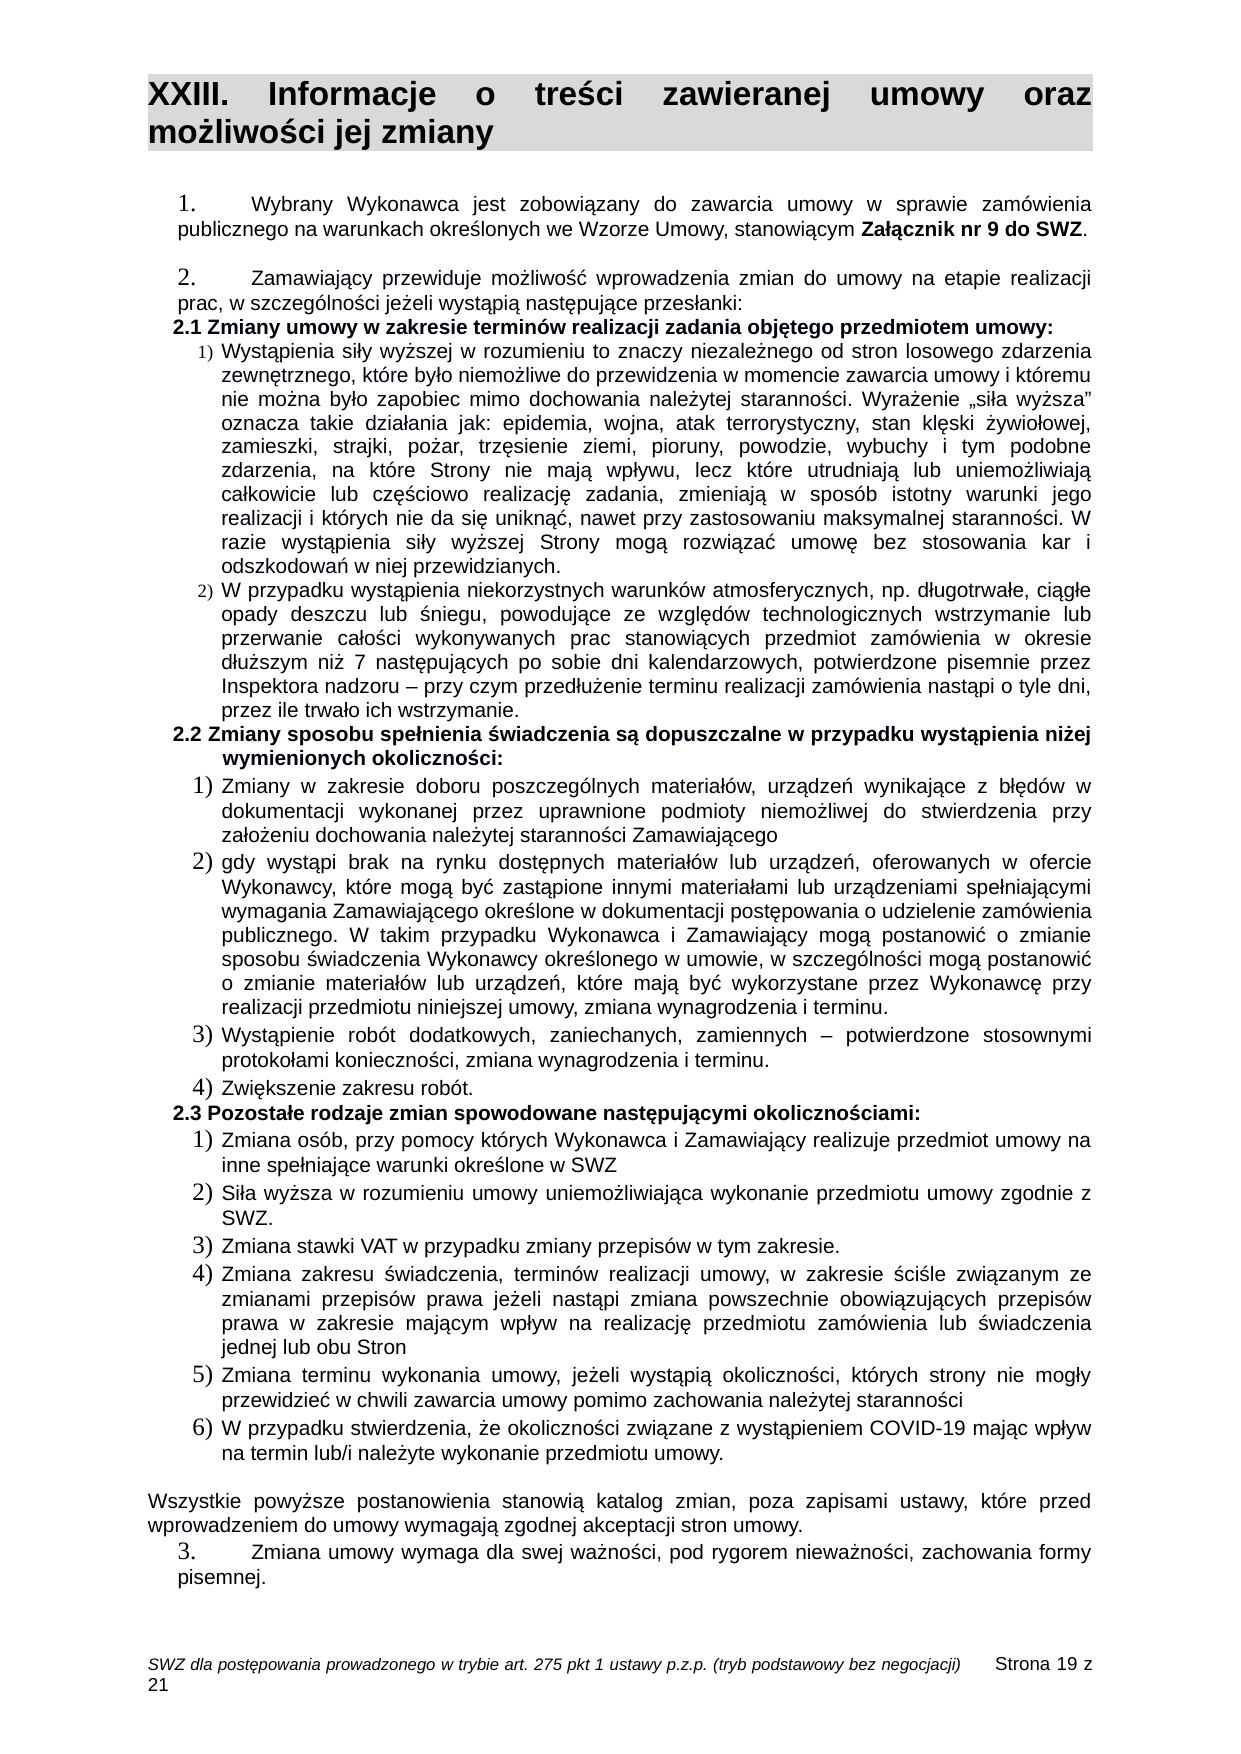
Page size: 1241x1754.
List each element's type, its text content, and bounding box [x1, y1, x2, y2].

list Zmiana terminu wykonania umowy, jeżeli wystąpią okoliczności, których strony nie mogły przewidzieć w chwili zawarcia umowy pomimo zachowania należytej staranności [192, 1359, 1093, 1412]
list Zamawiający przewiduje możliwość wprowadzenia zmian do umowy na etapie realizacji prac, w szczególności jeżeli wystąpią następujące przesłanki: [177, 262, 1093, 314]
list Wystąpienie robót dodatkowych, zaniechanych, zamiennych – potwierdzone stosownymi protokołami konieczności, zmiana wynagrodzenia i terminu. [192, 1019, 1093, 1072]
text 2.2 Zmiany sposobu spełnienia świadczenia są dopuszczalne w przypadku wystąpienia niżej wymienionych okoliczności: [173, 722, 1093, 770]
subtitle XXIII. Informacje o treści zawieranej umowy oraz możliwości jej zmiany [148, 74, 1093, 151]
list W przypadku stwierdzenia, że okoliczności związane z wystąpieniem COVID-19 mając wpływ na termin lub/i należyte wykonanie przedmiotu umowy. [192, 1412, 1093, 1464]
list Zwiększenie zakresu robót. [192, 1072, 1093, 1100]
list Zmiany w zakresie doboru poszczególnych materiałów, urządzeń wynikające z błędów w dokumentacji wykonanej przez uprawnione podmioty niemożliwej do stwierdzenia przy założeniu dochowania należytej staranności Zamawiającego [192, 770, 1093, 846]
list Wybrany Wykonawca jest zobowiązany do zawarcia umowy w sprawie zamówienia publicznego na warunkach określonych we Wzorze Umowy, stanowiącym Załącznik nr 9 do SWZ. [177, 188, 1093, 241]
list Zmiana zakresu świadczenia, terminów realizacji umowy, w zakresie ściśle związanym ze zmianami przepisów prawa jeżeli nastąpi zmiana powszechnie obowiązujących przepisów prawa w zakresie mającym wpływ na realizację przedmiotu zamówienia lub świadczenia jednej lub obu Stron [192, 1258, 1093, 1359]
text 2.1 Zmiany umowy w zakresie terminów realizacji zadania objętego przedmiotem umowy: [173, 314, 1093, 338]
list gdy wystąpi brak na rynku dostępnych materiałów lub urządzeń, oferowanych w ofercie Wykonawcy, które mogą być zastąpione innymi materiałami lub urządzeniami spełniającymi wymagania Zamawiającego określone w dokumentacji postępowania o udzielenie zamówienia publicznego. W takim przypadku Wykonawca i Zamawiający mogą postanowić o zmianie sposobu świadczenia Wykonawcy określonego w umowie, w szczególności mogą postanowić o zmianie materiałów lub urządzeń, które mają być wykorzystane przez Wykonawcę przy realizacji przedmiotu niniejszej umowy, zmiana wynagrodzenia i terminu. [192, 846, 1093, 1019]
list W przypadku wystąpienia niekorzystnych warunków atmosferycznych, np. długotrwałe, ciągłe opady deszczu lub śniegu, powodujące ze względów technologicznych wstrzymanie lub przerwanie całości wykonywanych prac stanowiących przedmiot zamówienia w okresie dłuższym niż 7 następujących po sobie dni kalendarzowych, potwierdzone pisemnie przez Inspektora nadzoru – przy czym przedłużenie terminu realizacji zamówienia nastąpi o tyle dni, przez ile trwało ich wstrzymanie. [197, 578, 1093, 722]
text 2.3 Pozostałe rodzaje zmian spowodowane następującymi okolicznościami: [148, 1100, 1093, 1124]
list Zmiana stawki VAT w przypadku zmiany przepisów w tym zakresie. [192, 1230, 1093, 1258]
list Zmiana osób, przy pomocy których Wykonawca i Zamawiający realizuje przedmiot umowy na inne spełniające warunki określone w SWZ [192, 1124, 1093, 1177]
list Siła wyższa w rozumieniu umowy uniemożliwiająca wykonanie przedmiotu umowy zgodnie z SWZ. [192, 1177, 1093, 1230]
list Wystąpienia siły wyższej w rozumieniu to znaczy niezależnego od stron losowego zdarzenia zewnętrznego, które było niemożliwe do przewidzenia w momencie zawarcia umowy i któremu nie można było zapobiec mimo dochowania należytej staranności. Wyrażenie „siła wyższa” oznacza takie działania jak: epidemia, wojna, atak terrorystyczny, stan klęski żywiołowej, zamieszki, strajki, pożar, trzęsienie ziemi, pioruny, powodzie, wybuchy i tym podobne zdarzenia, na które Strony nie mają wpływu, lecz które utrudniają lub uniemożliwiają całkowicie lub częściowo realizację zadania, zmieniają w sposób istotny warunki jego realizacji i których nie da się uniknąć, nawet przy zastosowaniu maksymalnej staranności. W razie wystąpienia siły wyższej Strony mogą rozwiązać umowę bez stosowania kar i odszkodowań w niej przewidzianych. [197, 338, 1093, 578]
text Wszystkie powyższe postanowienia stanowią katalog zmian, poza zapisami ustawy, które przed wprowadzeniem do umowy wymagają zgodnej akceptacji stron umowy. [148, 1488, 1093, 1536]
list Zmiana umowy wymaga dla swej ważności, pod rygorem nieważności, zachowania formy pisemnej. [177, 1536, 1093, 1589]
